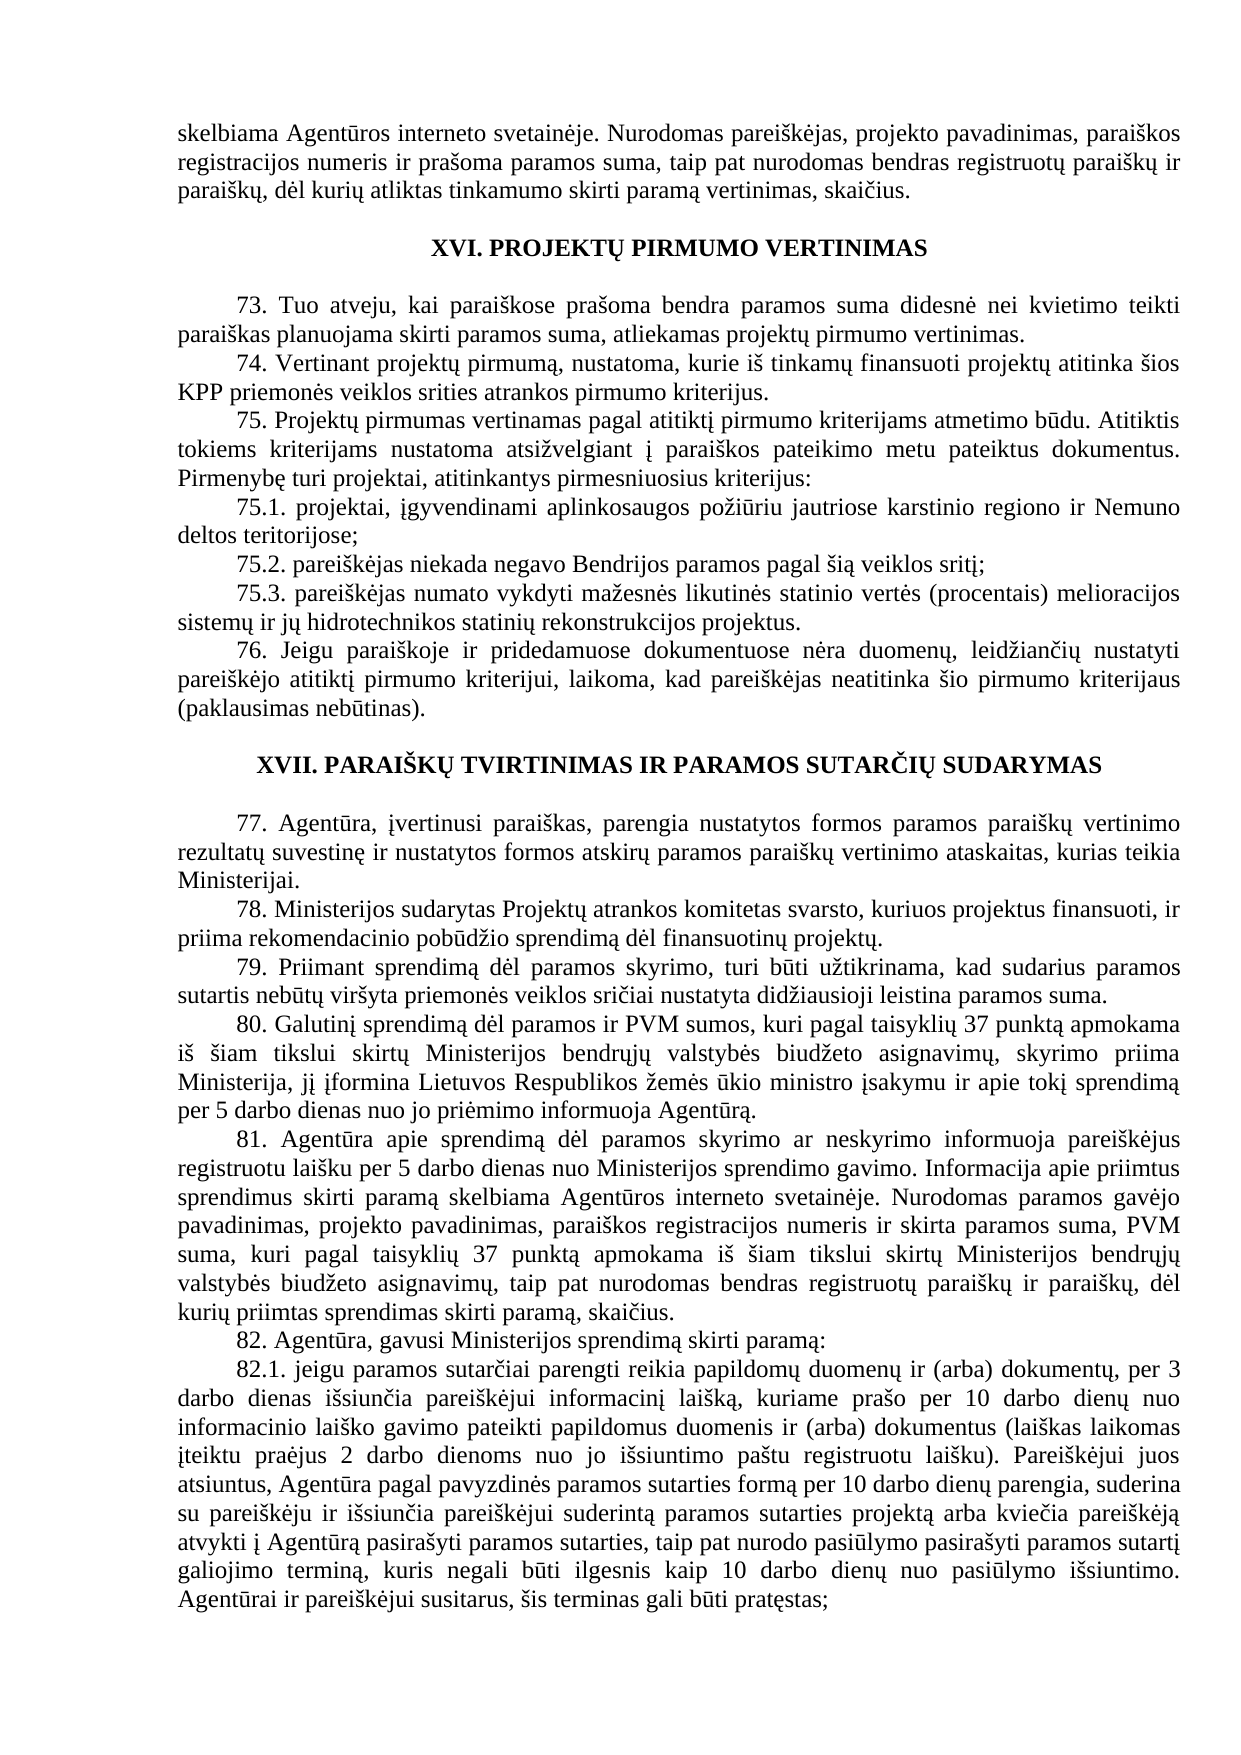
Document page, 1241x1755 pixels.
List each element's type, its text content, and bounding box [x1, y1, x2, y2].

text 75.3. pareiškėjas numato vykdyti mažesnės likutinės statinio vertės (procentais) melioracijos sistemų ir jų hidrotechnikos statinių rekonstrukcijos projektus. [177, 578, 1181, 636]
text 82. Agentūra, gavusi Ministerijos sprendimą skirti paramą: [177, 1326, 1181, 1354]
text 75.2. pareiškėjas niekada negavo Bendrijos paramos pagal šią veiklos sritį; [177, 549, 1181, 578]
text 75.1. projektai, įgyvendinami aplinkosaugos požiūriu jautriose karstinio regiono ir Nemuno deltos teritorijose; [177, 492, 1181, 549]
text 82.1. jeigu paramos sutarčiai parengti reikia papildomų duomenų ir (arba) dokumentų, per 3 darbo dienas išsiunčia pareiškėjui informacinį laišką, kuriame prašo per 10 darbo dienų nuo informacinio laiško gavimo pateikti papildomus duomenis ir (arba) dokumentus (laiškas laikomas įteiktu praėjus 2 darbo dienoms nuo jo išsiuntimo paštu registruotu laišku). Pareiškėjui juos atsiuntus, Agentūra pagal pavyzdinės paramos sutarties formą per 10 darbo dienų parengia, suderina su pareiškėju ir išsiunčia pareiškėjui suderintą paramos sutarties projektą arba kviečia pareiškėją atvykti į Agentūrą pasirašyti paramos sutarties, taip pat nurodo pasiūlymo pasirašyti paramos sutartį galiojimo terminą, kuris negali būti ilgesnis kaip 10 darbo dienų nuo pasiūlymo išsiuntimo. Agentūrai ir pareiškėjui susitarus, šis terminas gali būti pratęstas; [177, 1354, 1181, 1613]
text 75. Projektų pirmumas vertinamas pagal atitiktį pirmumo kriterijams atmetimo būdu. Atitiktis tokiems kriterijams nustatoma atsižvelgiant į paraiškos pateikimo metu pateiktus dokumentus. Pirmenybę turi projektai, atitinkantys pirmesniuosius kriterijus: [177, 406, 1181, 492]
text 77. Agentūra, įvertinusi paraiškas, parengia nustatytos formos paramos paraiškų vertinimo rezultatų suvestinę ir nustatytos formos atskirų paramos paraiškų vertinimo ataskaitas, kurias teikia Ministerijai. [177, 808, 1181, 894]
text 80. Galutinį sprendimą dėl paramos ir PVM sumos, kuri pagal taisyklių 37 punktą apmokama iš šiam tikslui skirtų Ministerijos bendrųjų valstybės biudžeto asignavimų, skyrimo priima Ministerija, jį įformina Lietuvos Respublikos žemės ūkio ministro įsakymu ir apie tokį sprendimą per 5 darbo dienas nuo jo priėmimo informuoja Agentūrą. [177, 1009, 1181, 1124]
text 81. Agentūra apie sprendimą dėl paramos skyrimo ar neskyrimo informuoja pareiškėjus registruotu laišku per 5 darbo dienas nuo Ministerijos sprendimo gavimo. Informacija apie priimtus sprendimus skirti paramą skelbiama Agentūros interneto svetainėje. Nurodomas paramos gavėjo pavadinimas, projekto pavadinimas, paraiškos registracijos numeris ir skirta paramos suma, PVM suma, kuri pagal taisyklių 37 punktą apmokama iš šiam tikslui skirtų Ministerijos bendrųjų valstybės biudžeto asignavimų, taip pat nurodomas bendras registruotų paraiškų ir paraiškų, dėl kurių priimtas sprendimas skirti paramą, skaičius. [177, 1124, 1181, 1326]
text 78. Ministerijos sudarytas Projektų atrankos komitetas svarsto, kuriuos projektus finansuoti, ir priima rekomendacinio pobūdžio sprendimą dėl finansuotinų projektų. [177, 894, 1181, 952]
text XVI. PROJEKTŲ PIRMUMO VERTINIMAS [177, 233, 1181, 262]
text 73. Tuo atveju, kai paraiškose prašoma bendra paramos suma didesnė nei kvietimo teikti paraiškas planuojama skirti paramos suma, atliekamas projektų pirmumo vertinimas. [177, 291, 1181, 348]
text 76. Jeigu paraiškoje ir pridedamuose dokumentuose nėra duomenų, leidžiančių nustatyti pareiškėjo atitiktį pirmumo kriterijui, laikoma, kad pareiškėjas neatitinka šio pirmumo kriterijaus (paklausimas nebūtinas). [177, 636, 1181, 722]
text 74. Vertinant projektų pirmumą, nustatoma, kurie iš tinkamų finansuoti projektų atitinka šios KPP priemonės veiklos srities atrankos pirmumo kriterijus. [177, 348, 1181, 406]
text 79. Priimant sprendimą dėl paramos skyrimo, turi būti užtikrinama, kad sudarius paramos sutartis nebūtų viršyta priemonės veiklos sričiai nustatyta didžiausioji leistina paramos suma. [177, 952, 1181, 1009]
text skelbiama Agentūros interneto svetainėje. Nurodomas pareiškėjas, projekto pavadinimas, paraiškos registracijos numeris ir prašoma paramos suma, taip pat nurodomas bendras registruotų paraiškų ir paraiškų, dėl kurių atliktas tinkamumo skirti paramą vertinimas, skaičius. [177, 118, 1181, 204]
text XVII. PARAIŠKŲ TVIRTINIMAS IR PARAMOS SUTARČIŲ SUDARYMAS [177, 751, 1181, 779]
